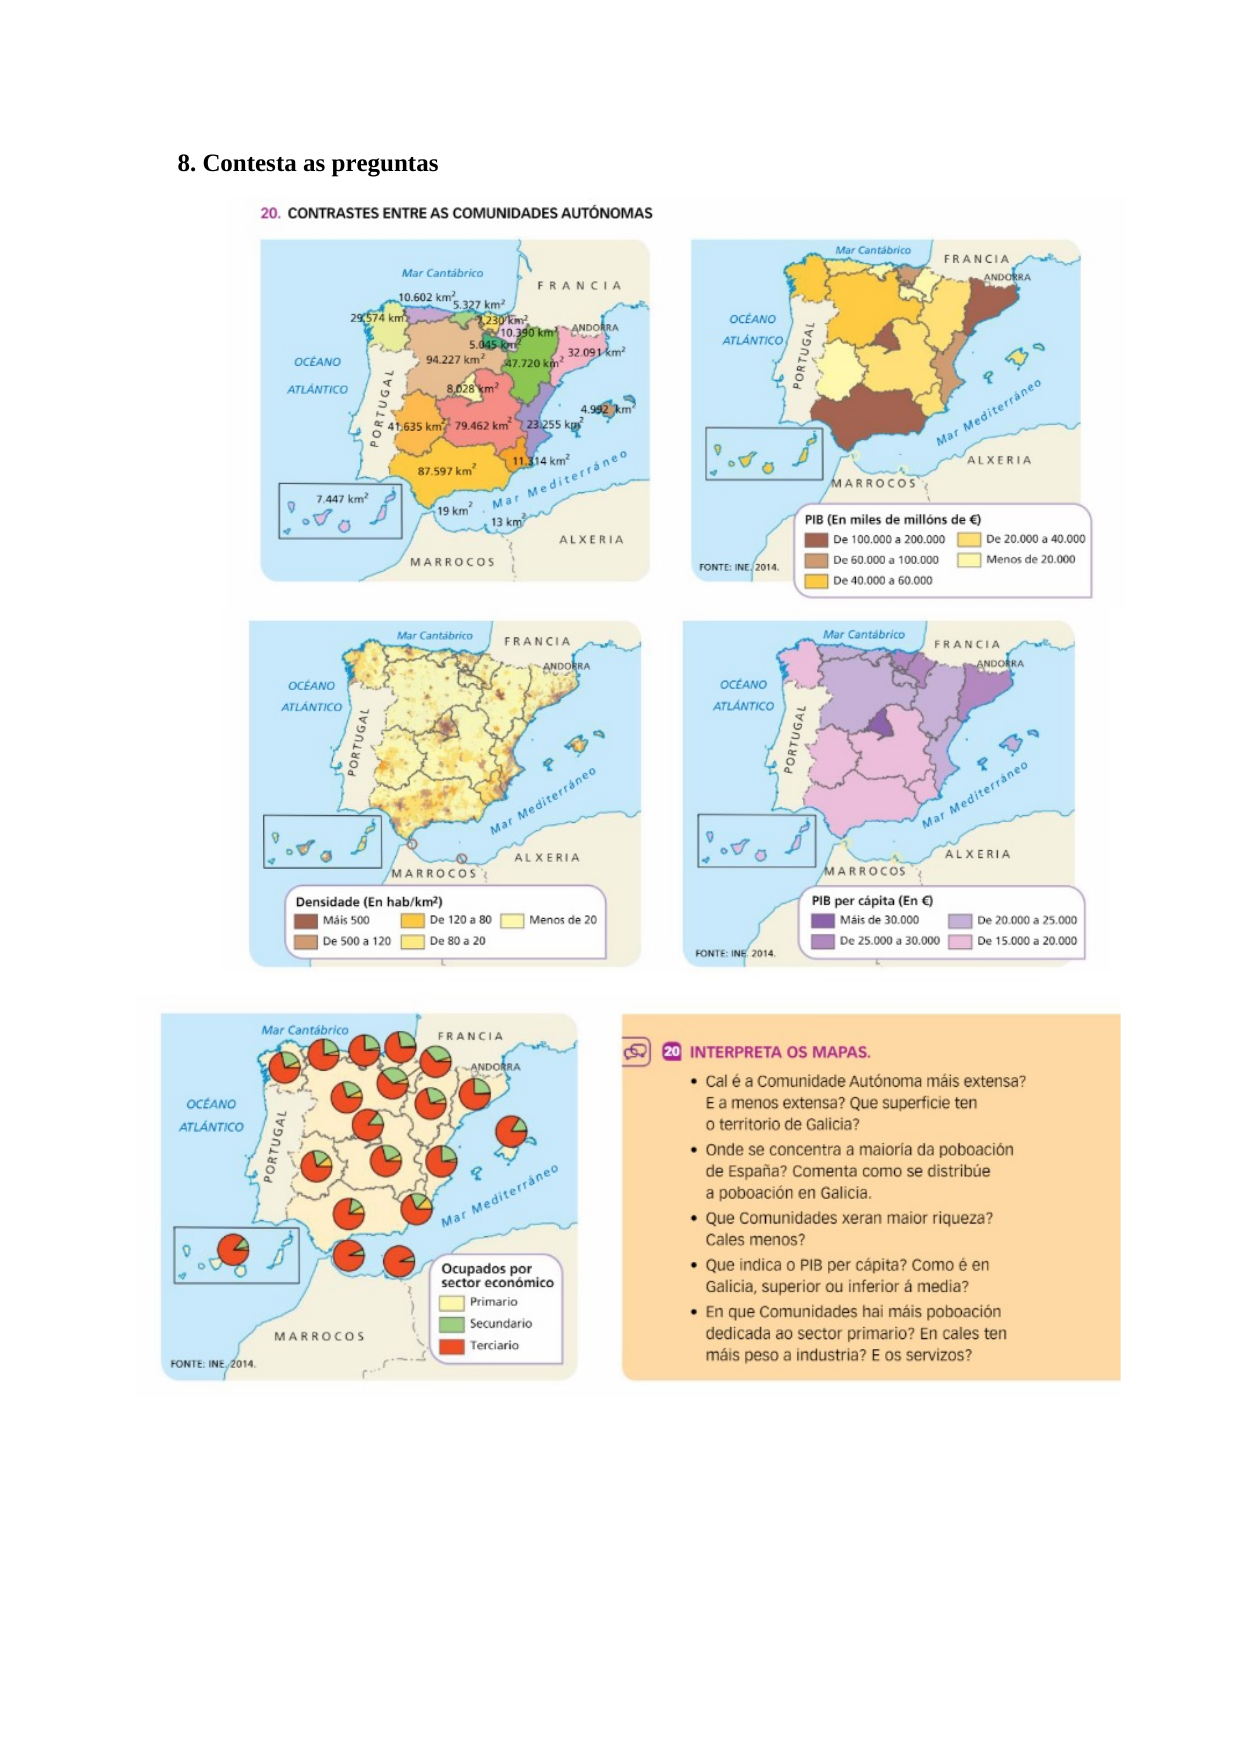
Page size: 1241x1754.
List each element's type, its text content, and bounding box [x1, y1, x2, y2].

picture [135, 994, 1121, 1399]
picture [220, 197, 1125, 988]
text 8. Contesta as preguntas [177, 148, 1063, 176]
